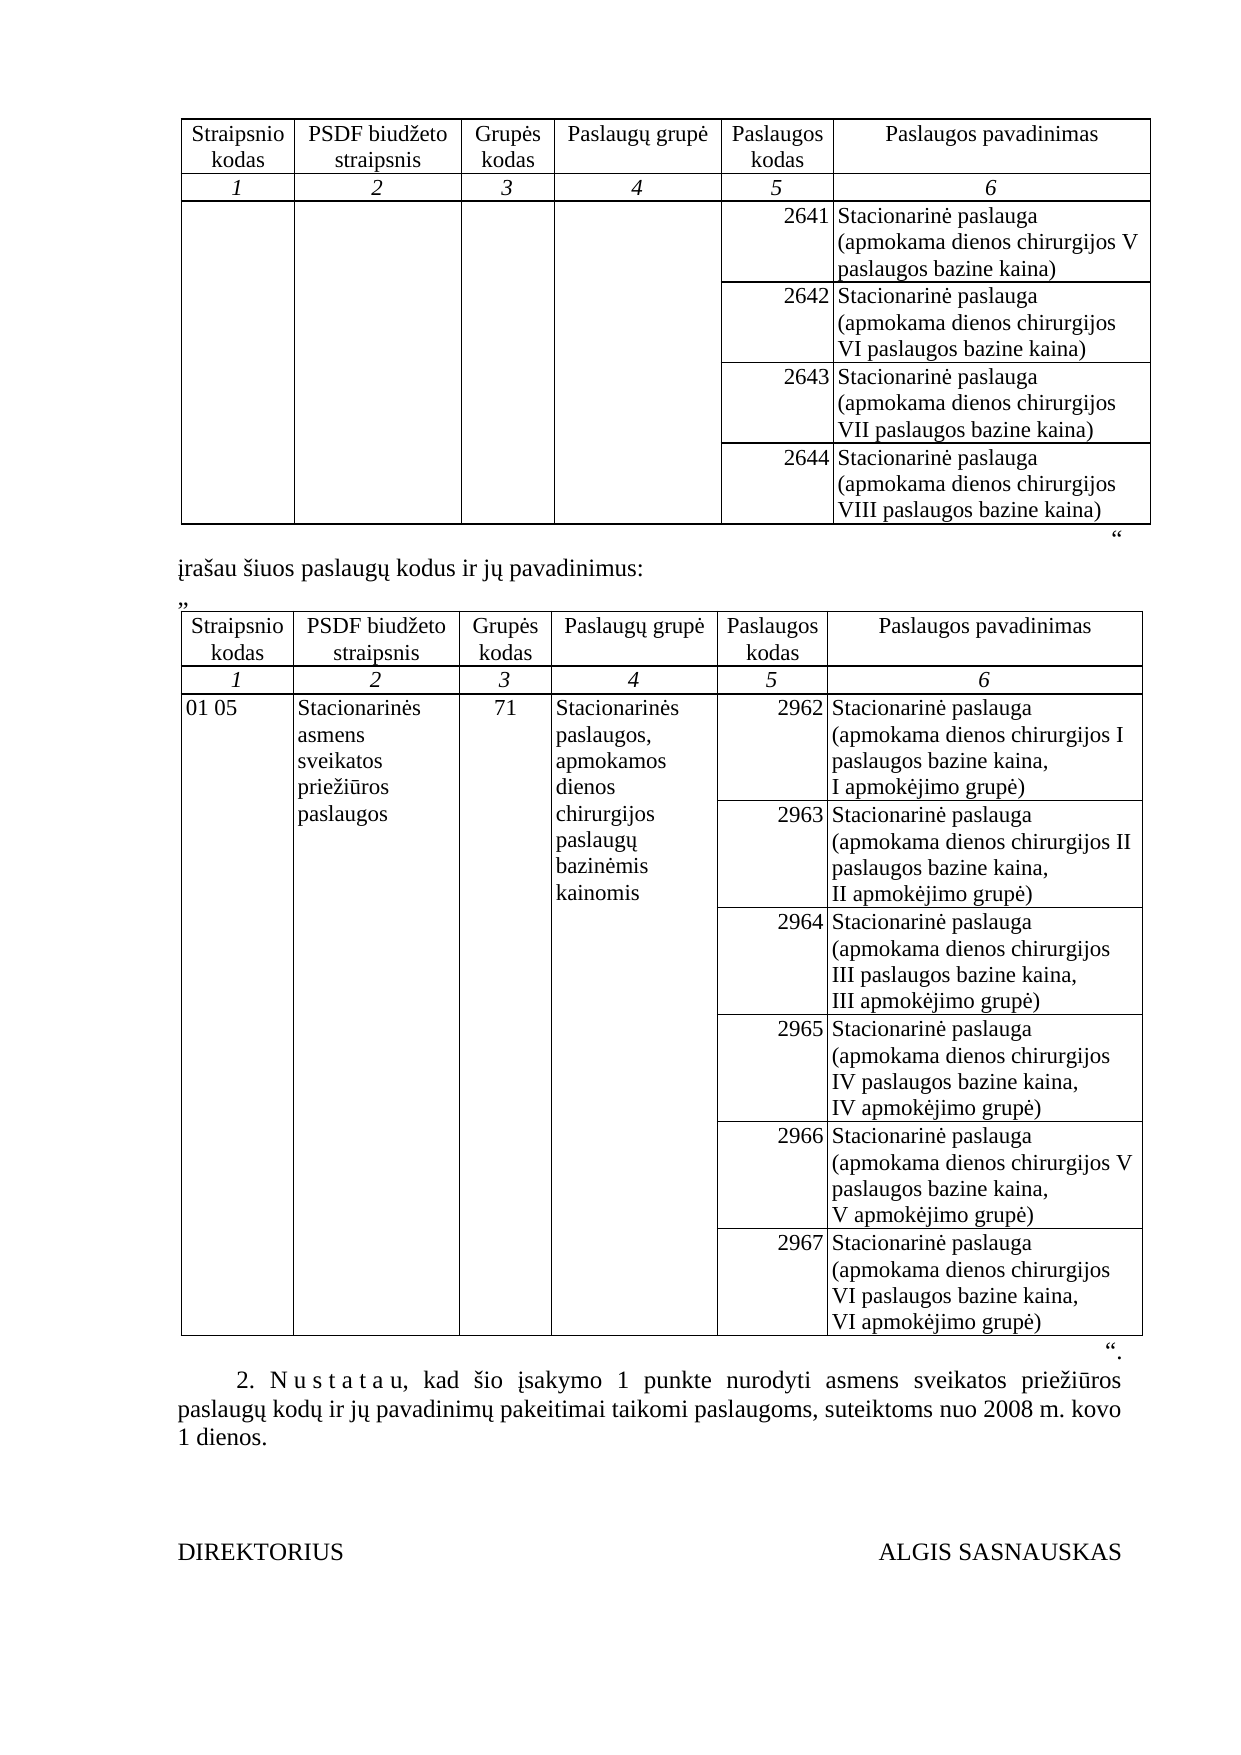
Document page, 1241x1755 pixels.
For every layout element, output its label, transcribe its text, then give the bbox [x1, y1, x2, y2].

text įrašau šiuos paslaugų kodus ir jų pavadinimus: [177, 553, 1122, 582]
table_cell 6 [1146, 174, 1150, 200]
table_cell [555, 202, 721, 523]
text “. [177, 1336, 1122, 1365]
table_cell 71 [460, 695, 551, 1335]
table_header Paslaugos pavadinimas [828, 612, 1142, 665]
table_header Paslaugų grupė [555, 120, 721, 172]
table_cell 2965 [718, 1015, 827, 1121]
table_cell 3 [462, 174, 466, 200]
table_header Paslaugos pavadinimas [834, 120, 1150, 172]
table_cell 2 [457, 174, 461, 200]
table_cell 2966 [718, 1122, 827, 1228]
table_cell 4 [552, 667, 556, 693]
table_cell 5 [823, 667, 827, 693]
table_cell 2 [455, 667, 459, 693]
table_cell 2643 [722, 363, 833, 442]
table_cell 2641 [722, 202, 833, 281]
table_cell 3 [550, 174, 554, 200]
table_cell 1 [290, 174, 294, 200]
table_cell 3 [547, 667, 551, 693]
table_cell 2964 [718, 908, 827, 1014]
table_cell 2642 [722, 283, 833, 362]
table_cell Stacionarinės paslaugos, apmokamos dienos chirurgijos paslaugų bazinėmis kainomis [552, 695, 717, 1335]
table_cell 4 [717, 174, 721, 200]
table_cell 5 [718, 667, 722, 693]
table_cell [182, 202, 294, 523]
table_cell 1 [182, 174, 186, 200]
table_header Paslaugų grupė [552, 612, 717, 665]
text „ [177, 582, 1122, 611]
table_cell 2644 [722, 444, 833, 523]
table_cell 01 05 [182, 695, 293, 1335]
table_cell 6 [828, 667, 832, 693]
text DIREKTORIUS ALGIS SASNAUSKAS [177, 1537, 1122, 1566]
table_cell 5 [829, 174, 833, 200]
table_cell 4 [713, 667, 717, 693]
table_cell 2967 [718, 1229, 827, 1335]
table_cell 2963 [718, 801, 827, 907]
table_cell 5 [722, 174, 726, 200]
table_cell [295, 202, 461, 523]
table_cell 2962 [718, 695, 827, 800]
table_cell Stacionarinės asmens sveikatos priežiūros paslaugos [294, 695, 459, 1335]
table_cell 6 [1138, 667, 1142, 693]
text “ [177, 524, 1122, 553]
table_cell [462, 202, 554, 523]
text 2. Nustatau, kad šio įsakymo 1 punkte nurodyti asmens sveikatos priežiūros paslaugų kodų ir jų pavadinimų pakeitimai taikomi paslaugoms, suteiktoms nuo 2008 m. kovo 1 dienos. [177, 1365, 1122, 1451]
table_cell 1 [289, 667, 293, 693]
table_cell 1 [182, 667, 186, 693]
